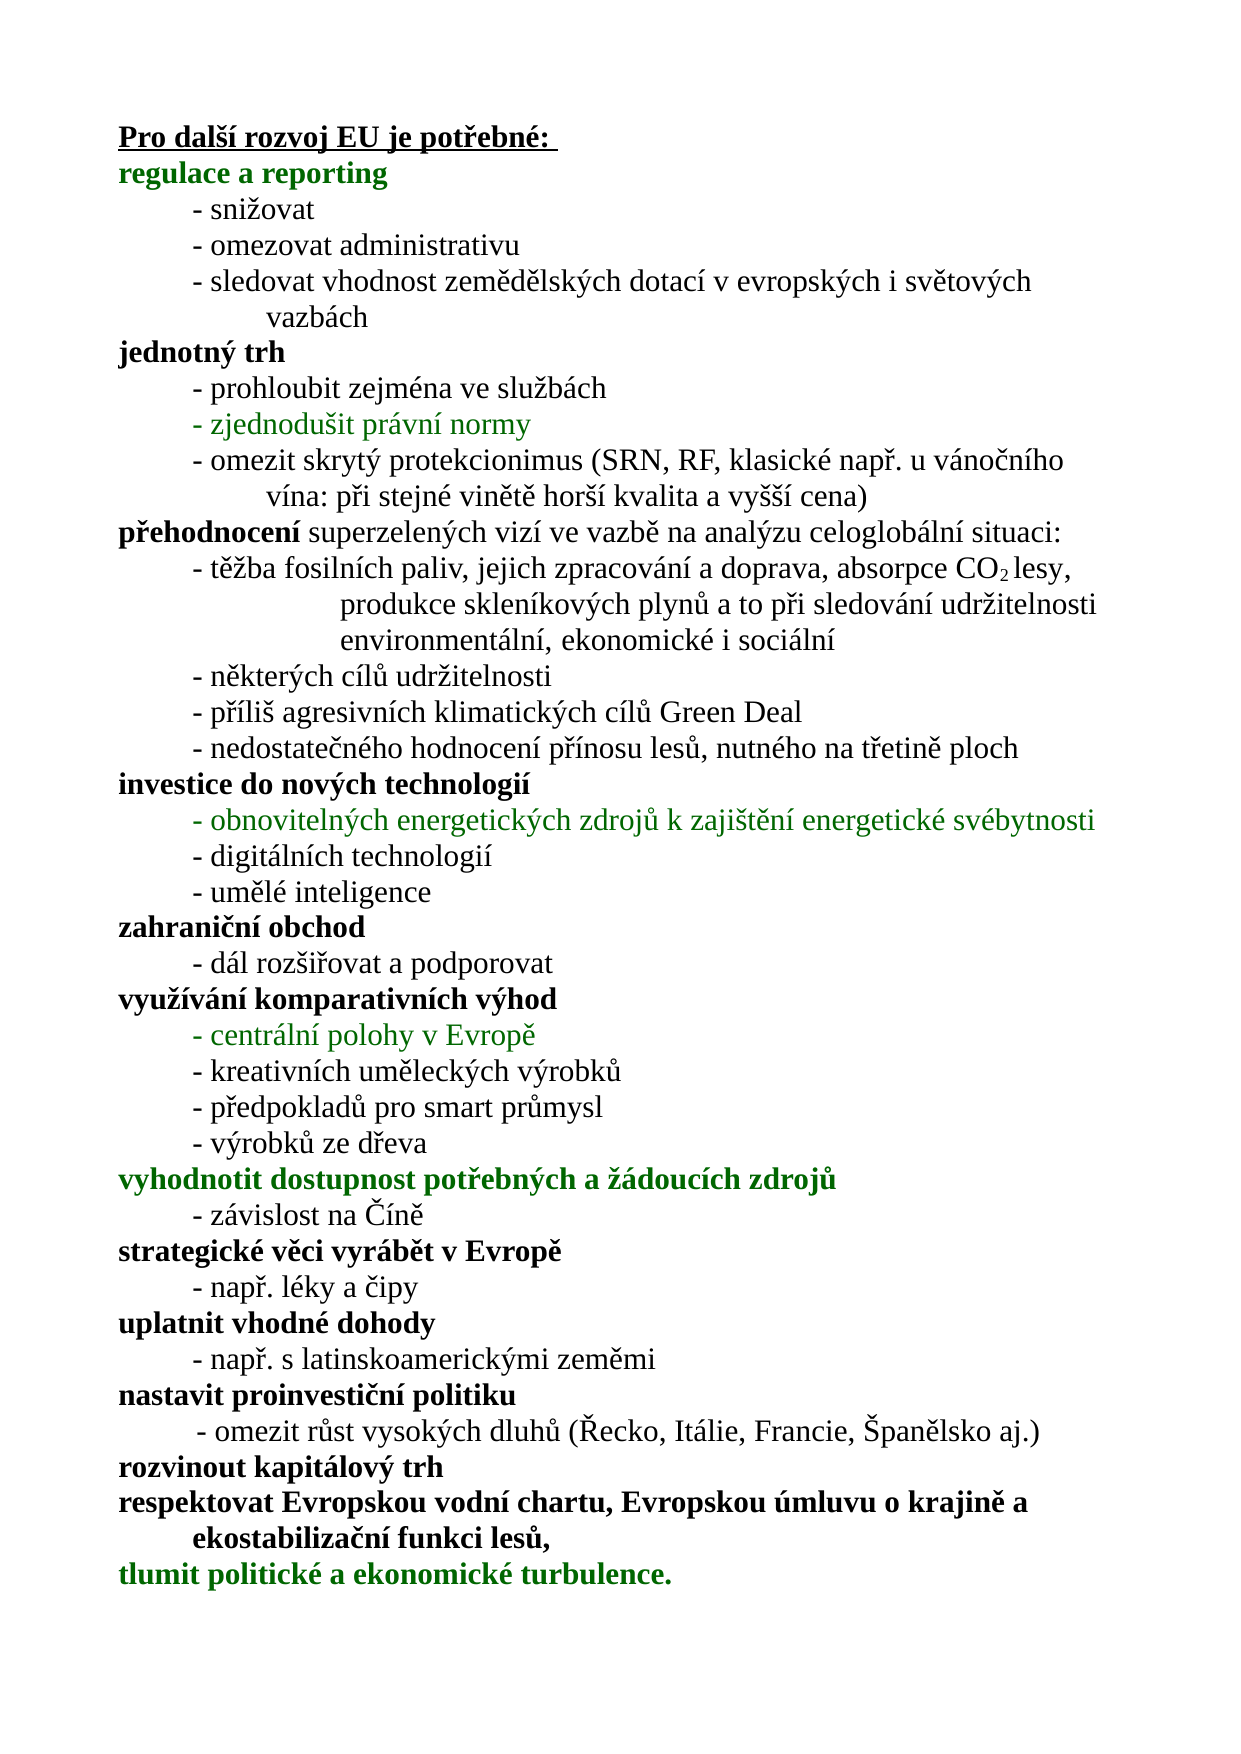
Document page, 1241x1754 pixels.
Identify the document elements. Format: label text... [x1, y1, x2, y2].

text Pro další rozvoj EU je potřebné: [118, 118, 1122, 154]
text - obnovitelných energetických zdrojů k zajištění energetické svébytnosti [118, 801, 1122, 837]
text uplatnit vhodné dohody [118, 1304, 1122, 1340]
text respektovat Evropskou vodní chartu, Evropskou úmluvu o krajině a ekostabilizační funkci lesů, [118, 1484, 1122, 1556]
text - omezit skrytý protekcionimus (SRN, RF, klasické např. u vánočního vína: při stejné vinětě horší kvalita a vyšší cena) [118, 442, 1122, 513]
text - např. léky a čipy [118, 1268, 1122, 1304]
text rozvinout kapitálový trh [118, 1448, 1122, 1484]
text - umělé inteligence [118, 873, 1122, 909]
text - příliš agresivních klimatických cílů Green Deal [118, 693, 1122, 729]
text - výrobků ze dřeva [118, 1124, 1122, 1160]
text - omezit růst vysokých dluhů (Řecko, Itálie, Francie, Španělsko aj.) [118, 1412, 1122, 1448]
text využívání komparativních výhod [118, 981, 1122, 1017]
text - kreativních uměleckých výrobků [118, 1052, 1122, 1088]
text vyhodnotit dostupnost potřebných a žádoucích zdrojů [118, 1160, 1122, 1196]
text přehodnocení superzelených vizí ve vazbě na analýzu celoglobální situaci: - těžba fosilních paliv, jejich zpracování a doprava, absorpce CO2 lesy, produkce skleníkových plynů a to při sledování udržitelnosti environmentální, ekonomické i sociální [118, 513, 1122, 657]
text - digitálních technologií [118, 837, 1122, 873]
text jednotný trh [118, 334, 1122, 370]
text regulace a reporting [118, 154, 1122, 190]
text - některých cílů udržitelnosti [118, 657, 1122, 693]
text - např. s latinskoamerickými zeměmi [118, 1340, 1122, 1376]
text - omezovat administrativu [118, 226, 1122, 262]
text - sledovat vhodnost zemědělských dotací v evropských i světových vazbách [118, 262, 1122, 334]
text strategické věci vyrábět v Evropě [118, 1232, 1122, 1268]
text - závislost na Číně [118, 1196, 1122, 1232]
text - dál rozšiřovat a podporovat [118, 945, 1122, 981]
text - prohloubit zejména ve službách [118, 370, 1122, 406]
text - centrální polohy v Evropě [118, 1017, 1122, 1052]
text - předpokladů pro smart průmysl [118, 1088, 1122, 1124]
text - zjednodušit právní normy [118, 406, 1122, 442]
text tlumit politické a ekonomické turbulence. [118, 1556, 1122, 1592]
text investice do nových technologií [118, 765, 1122, 801]
text - snižovat [118, 190, 1122, 226]
text nastavit proinvestiční politiku [118, 1376, 1122, 1412]
text - nedostatečného hodnocení přínosu lesů, nutného na třetině ploch [118, 729, 1122, 765]
text zahraniční obchod [118, 909, 1122, 945]
